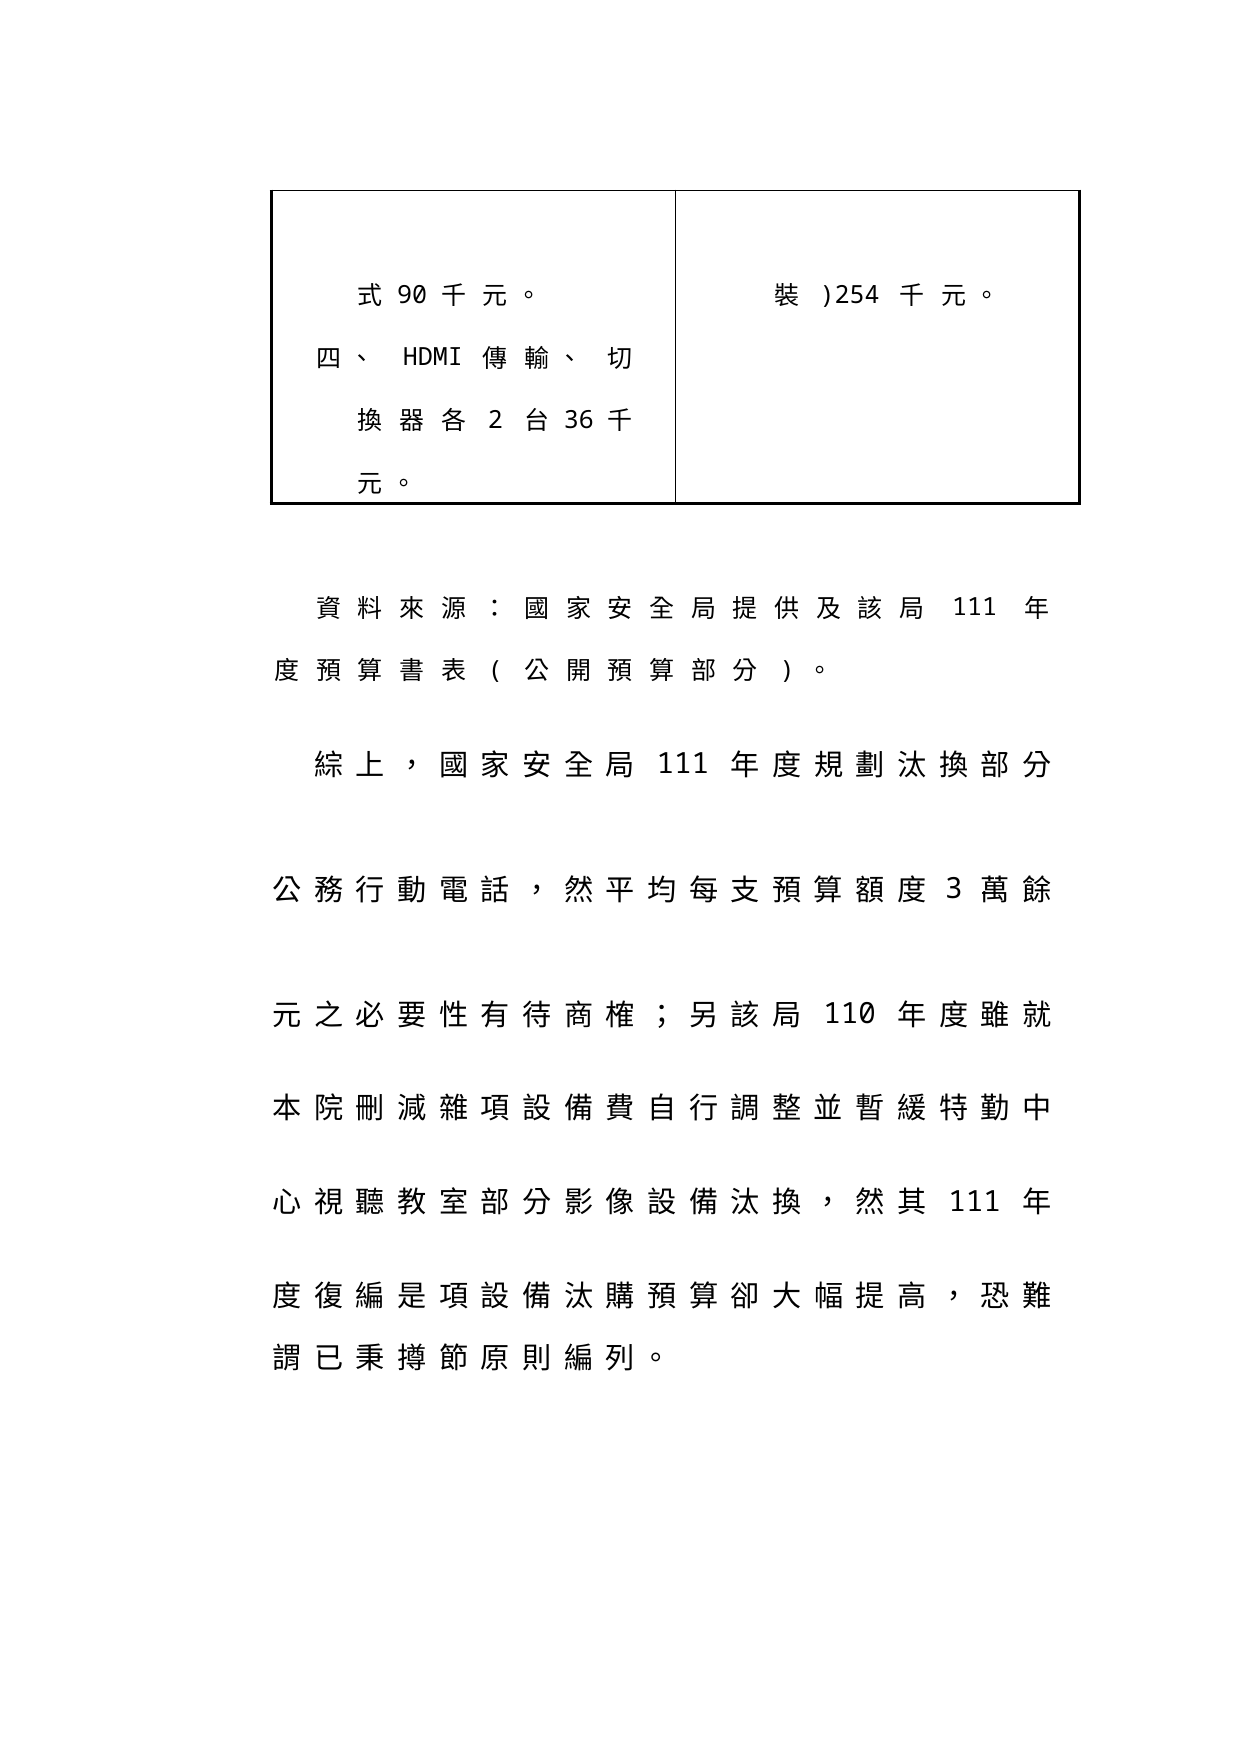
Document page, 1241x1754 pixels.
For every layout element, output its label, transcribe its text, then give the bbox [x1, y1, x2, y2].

table_cell 式90千元。 四、HDMI傳輸、切換器各2台36千元。 [273, 191, 675, 502]
text 綜上，國家安全局111年度規劃汰換部分公務行動電話，然平均每支預算額度3萬餘元之必要性有待商榷；另該局110年度雖就本院刪減雜項設備費自行調整並暫緩特勤中心視聽教室部分影像設備汰換，然其111年度復編是項設備汰購預算卻大幅提高，恐難謂已秉撙節原則編列。 [242, 689, 1058, 1377]
text 資料來源：國家安全局提供及該局111年度預算書表(公開預算部分)。 [242, 564, 1058, 689]
table_cell 裝)254千元。 [676, 191, 1078, 502]
